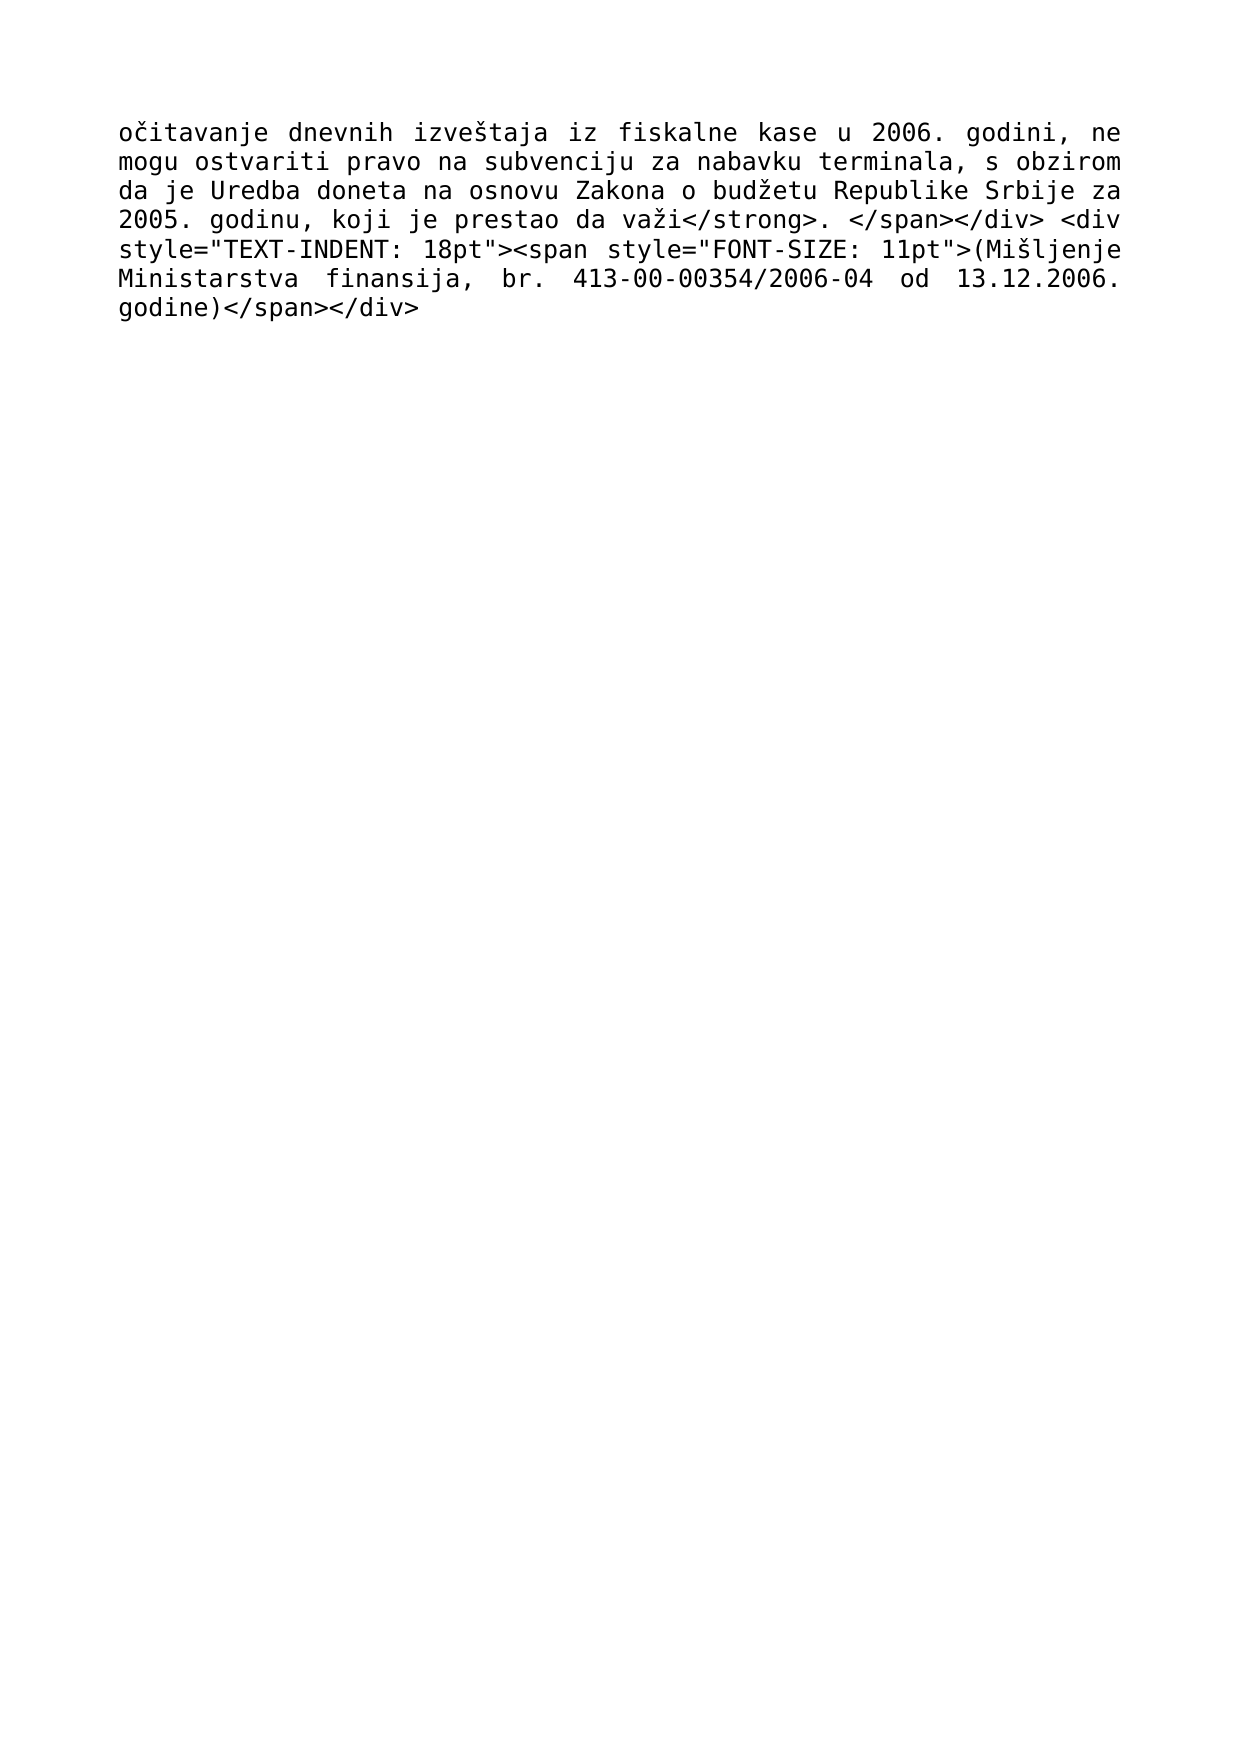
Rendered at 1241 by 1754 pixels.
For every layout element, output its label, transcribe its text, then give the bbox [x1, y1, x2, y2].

text očitavanje dnevnih izveštaja iz fiskalne kase u 2006. godini, ne mogu ostvariti pravo na subvenciju za nabavku terminala, s obzirom da je Uredba doneta na osnovu Zakona o budžetu Republike Srbije za 2005. godinu, koji je prestao da važi</strong>. </span></div> <div style="TEXT-INDENT: 18pt"><span style="FONT-SIZE: 11pt">(Mišljenje Ministarstva finansija, br. 413-00-00354/2006-04 od 13.12.2006. godine)</span></div> [118, 118, 1122, 322]
